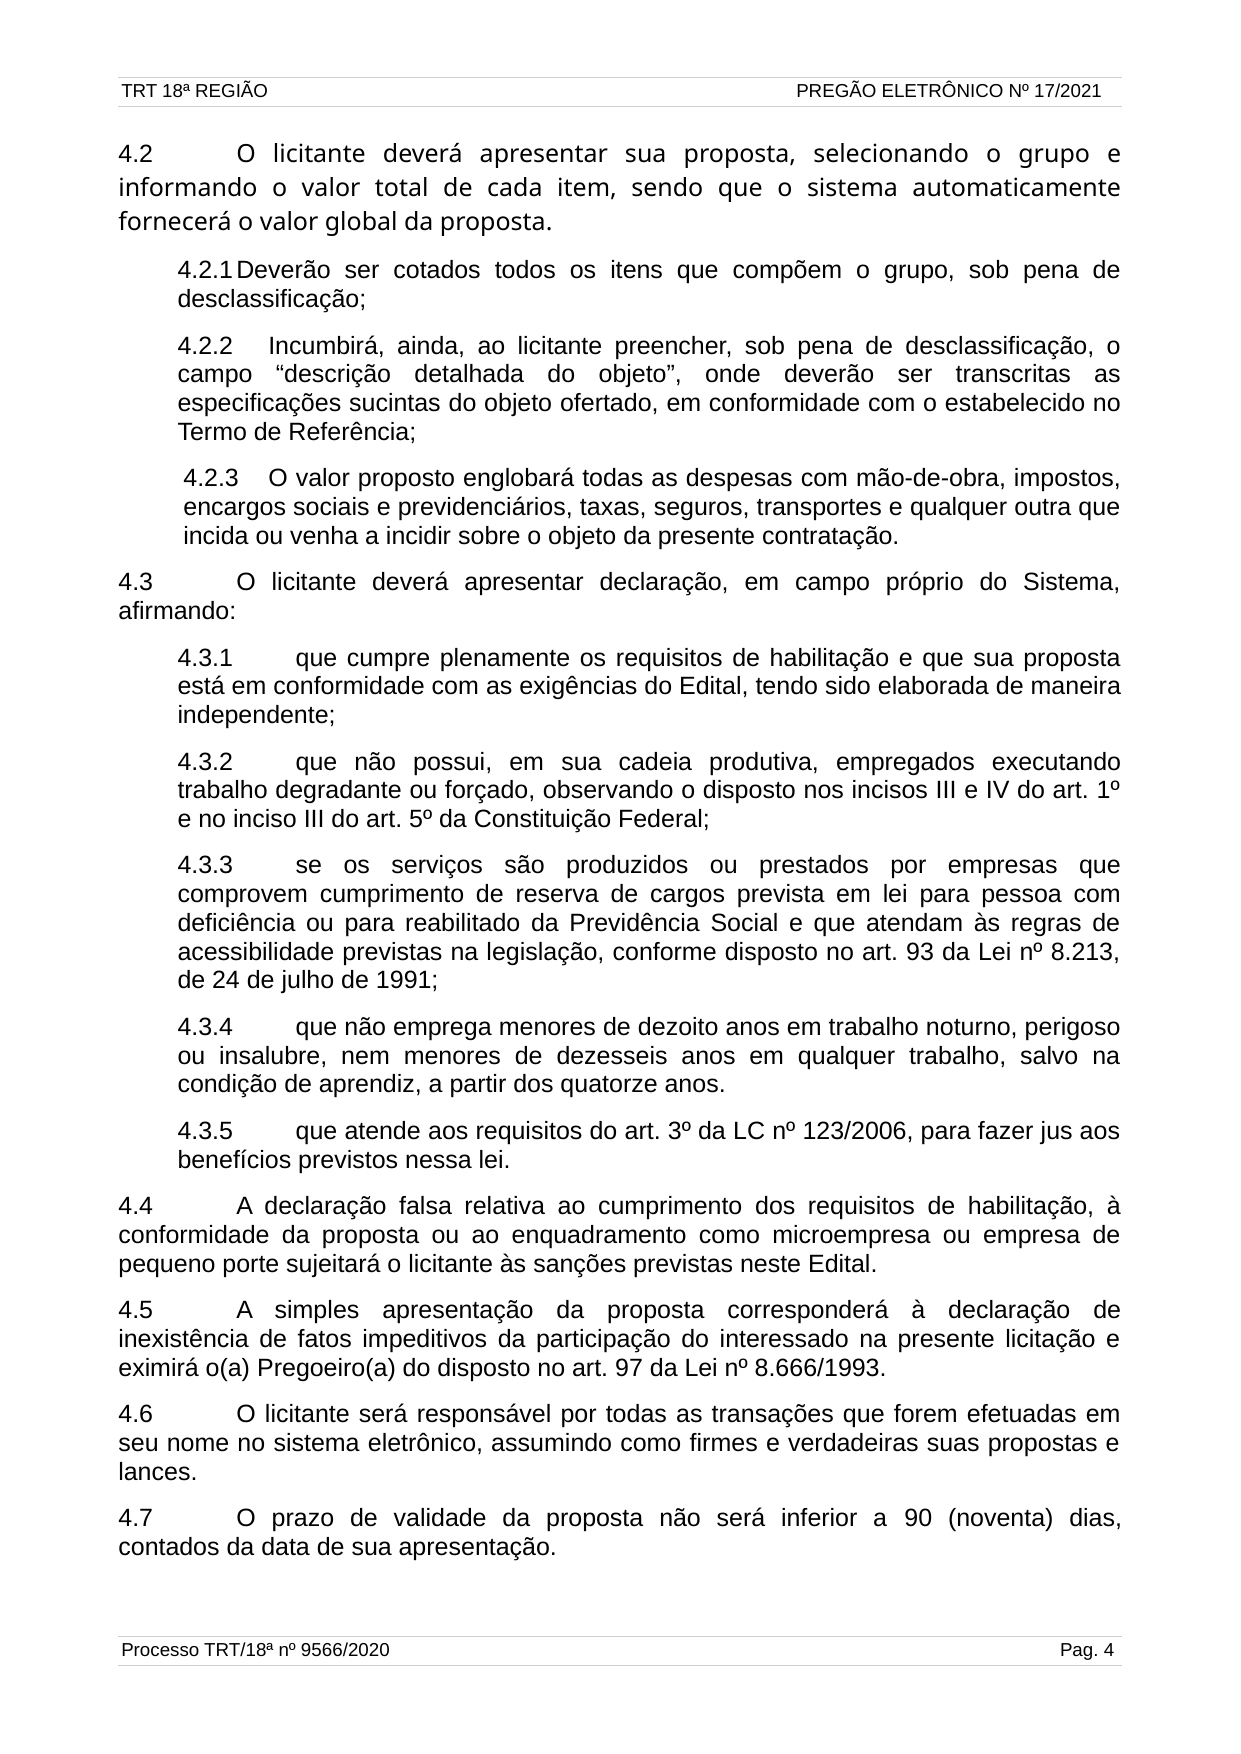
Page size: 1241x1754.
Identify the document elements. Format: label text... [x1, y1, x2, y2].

text 4.3.5 que atende aos requisitos do art. 3º da LC nº 123/2006, para fazer jus aos benefícios previstos nessa lei. [177, 1116, 1122, 1173]
text 4.3.4 que não emprega menores de dezoito anos em trabalho noturno, perigoso ou insalubre, nem menores de dezesseis anos em qualquer trabalho, salvo na condição de aprendiz, a partir dos quatorze anos. [177, 1012, 1122, 1098]
list 4.6 O licitante será responsável por todas as transações que forem efetuadas em seu nome no sistema eletrônico, assumindo como firmes e verdadeiras suas propostas e lances. [118, 1399, 1122, 1485]
list 4.2.1 Deverão ser cotados todos os itens que compõem o grupo, sob pena de desclassificação; [177, 255, 1122, 313]
text 4.3.1 que cumpre plenamente os requisitos de habilitação e que sua proposta está em conformidade com as exigências do Edital, tendo sido elaborada de maneira independente; [177, 642, 1122, 729]
text 4.3 O licitante deverá apresentar declaração, em campo próprio do Sistema, afirmando: [118, 567, 1122, 625]
text 4.7 O prazo de validade da proposta não será inferior a 90 (noventa) dias, contados da data de sua apresentação. [118, 1503, 1122, 1560]
list 4.2.3 O valor proposto englobará todas as despesas com mão-de-obra, impostos, encargos sociais e previdenciários, taxas, seguros, transportes e qualquer outra que incida ou venha a incidir sobre o objeto da presente contratação. [183, 463, 1122, 549]
text 4.5 A simples apresentação da proposta corresponderá à declaração de inexistência de fatos impeditivos da participação do interessado na presente licitação e eximirá o(a) Pregoeiro(a) do disposto no art. 97 da Lei nº 8.666/1993. [118, 1295, 1122, 1381]
text 4.3.3 se os serviços são produzidos ou prestados por empresas que comprovem cumprimento de reserva de cargos prevista em lei para pessoa com deficiência ou para reabilitado da Previdência Social e que atendam às regras de acessibilidade previstas na legislação, conforme disposto no art. 93 da Lei nº 8.213, de 24 de julho de 1991; [177, 850, 1122, 994]
list 4.2.2 Incumbirá, ainda, ao licitante preencher, sob pena de desclassificação, o campo “descrição detalhada do objeto”, onde deverão ser transcritas as especificações sucintas do objeto ofertado, em conformidade com o estabelecido no Termo de Referência; [177, 331, 1122, 446]
text 4.4 A declaração falsa relativa ao cumprimento dos requisitos de habilitação, à conformidade da proposta ou ao enquadramento como microempresa ou empresa de pequeno porte sujeitará o licitante às sanções previstas neste Edital. [118, 1191, 1122, 1277]
text 4.3.2 que não possui, em sua cadeia produtiva, empregados executando trabalho degradante ou forçado, observando o disposto nos incisos III e IV do art. 1º e no inciso III do art. 5º da Constituição Federal; [177, 746, 1122, 833]
list 4.2 O licitante deverá apresentar sua proposta, selecionando o grupo e informando o valor total de cada item, sendo que o sistema automaticamente fornecerá o valor global da proposta. [118, 136, 1122, 238]
